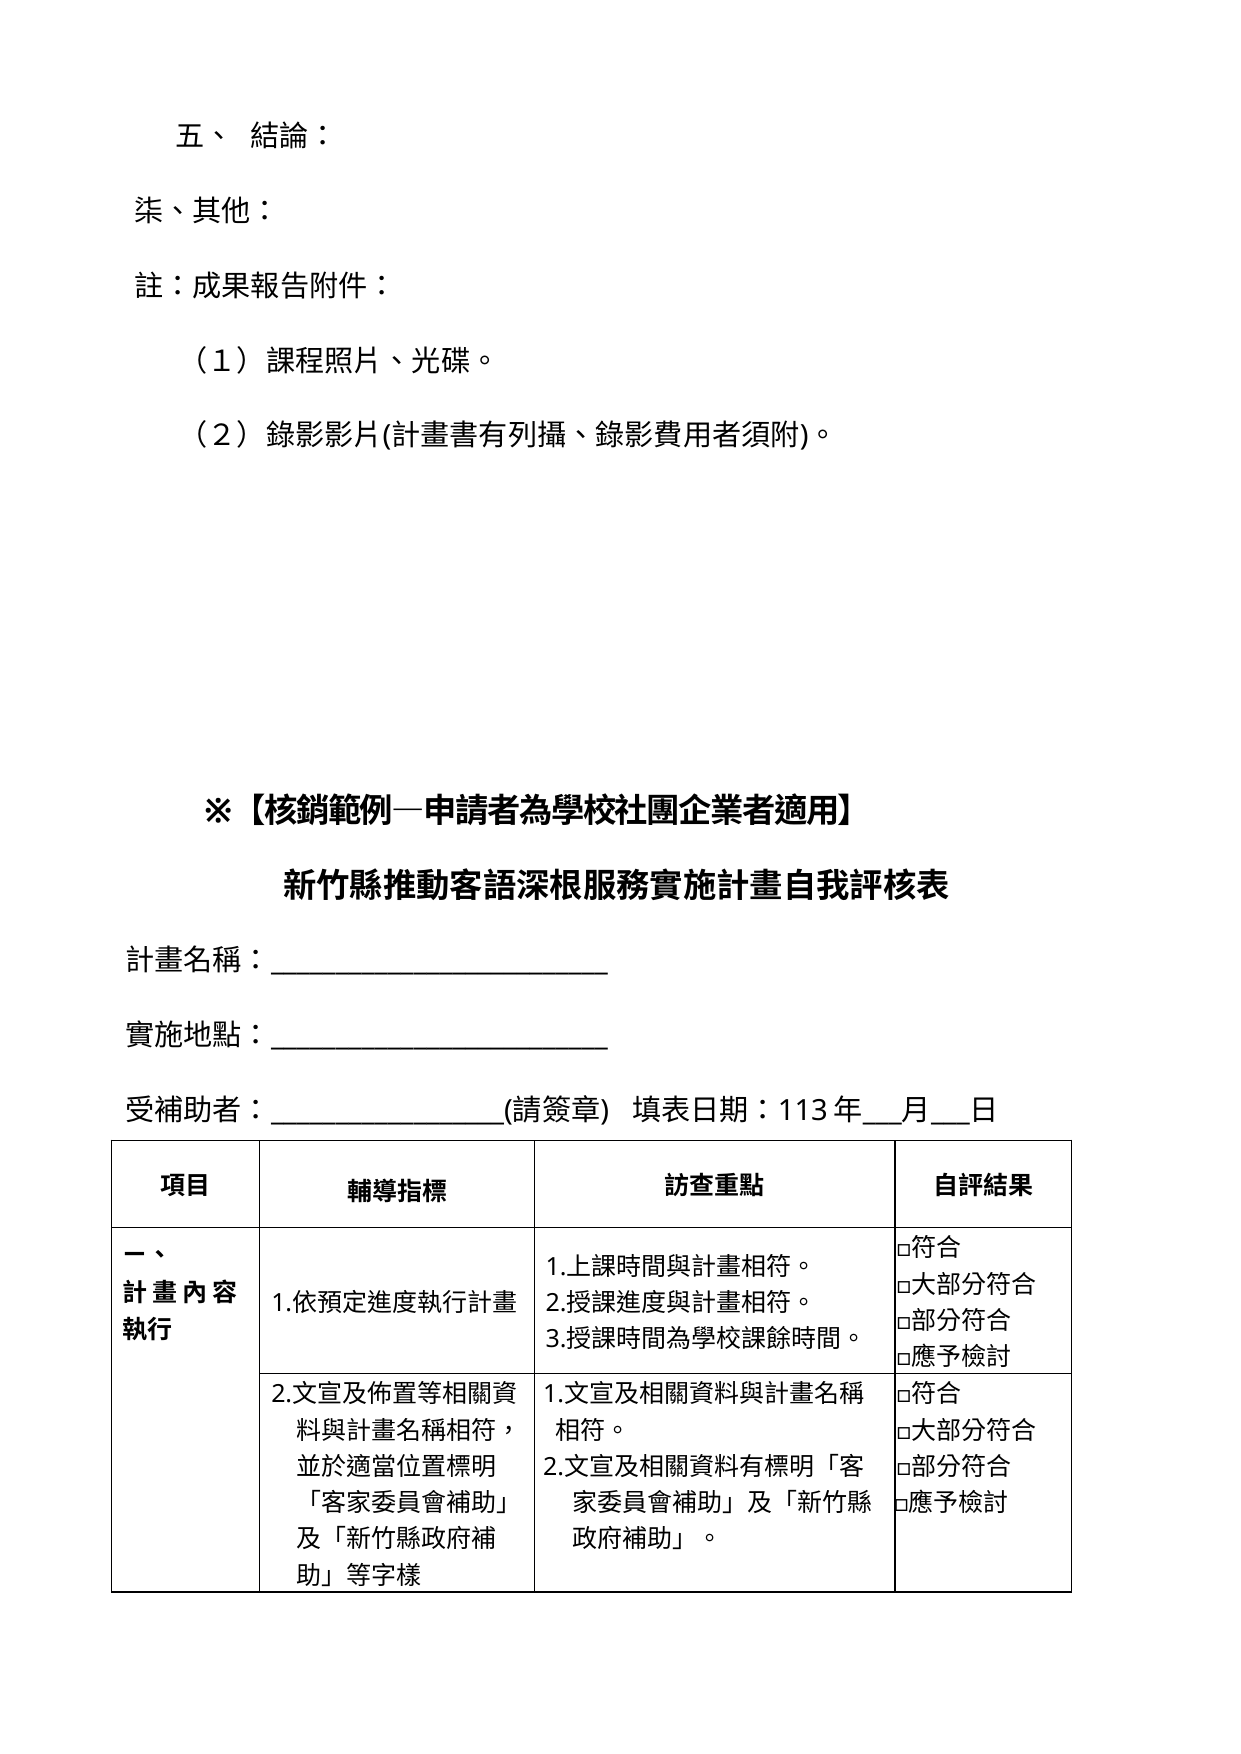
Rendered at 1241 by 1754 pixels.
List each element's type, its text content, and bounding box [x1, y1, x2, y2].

text （２）錄影影片(計畫書有列攝、錄影費用者須附)。 [125, 389, 1107, 464]
table_cell □符合 □大部分符合 □部分符合 □應予檢討 [896, 1228, 1071, 1373]
text 受補助者：__________________(請簽章) 填表日期：113年___月___日 [125, 1064, 1107, 1139]
table_cell 1.上課時間與計畫相符。 2.授課進度與計畫相符。 3.授課時間為學校課餘時間。 [535, 1228, 894, 1373]
table_cell □符合 □大部分符合 □部分符合 □應予檢討 [896, 1374, 1071, 1591]
text 計畫名稱：__________________________ [125, 914, 1107, 989]
text 實施地點：__________________________ [125, 989, 1107, 1064]
text （１）課程照片、光碟。 [125, 314, 1107, 389]
table_cell 1.文宣及相關資料與計畫名稱相符。 2.文宣及相關資料有標明「客家委員會補助」及「新竹縣政府補助」。 [535, 1374, 894, 1591]
text 柒、其他： [75, 164, 1107, 239]
text ※【核銷範例—申請者為學校社團企業者適用】 [125, 764, 1107, 839]
text 新竹縣推動客語深根服務實施計畫自我評核表 [125, 839, 1107, 914]
table_header 輔導指標 [260, 1141, 534, 1227]
table_cell ㄧ、 計畫內容執行 [112, 1228, 259, 1591]
table_header 訪查重點 [535, 1141, 894, 1227]
table_header 項目 [112, 1141, 259, 1227]
list 結論： [175, 89, 1107, 164]
table_header 自評結果 [896, 1141, 1071, 1227]
table_cell 2.文宣及佈置等相關資料與計畫名稱相符，並於適當位置標明 「客家委員會補助」及「新竹縣政府補助」等字樣 [260, 1374, 534, 1591]
text 註：成果報告附件： [75, 239, 1107, 314]
table_cell 1.依預定進度執行計畫 [260, 1228, 534, 1373]
